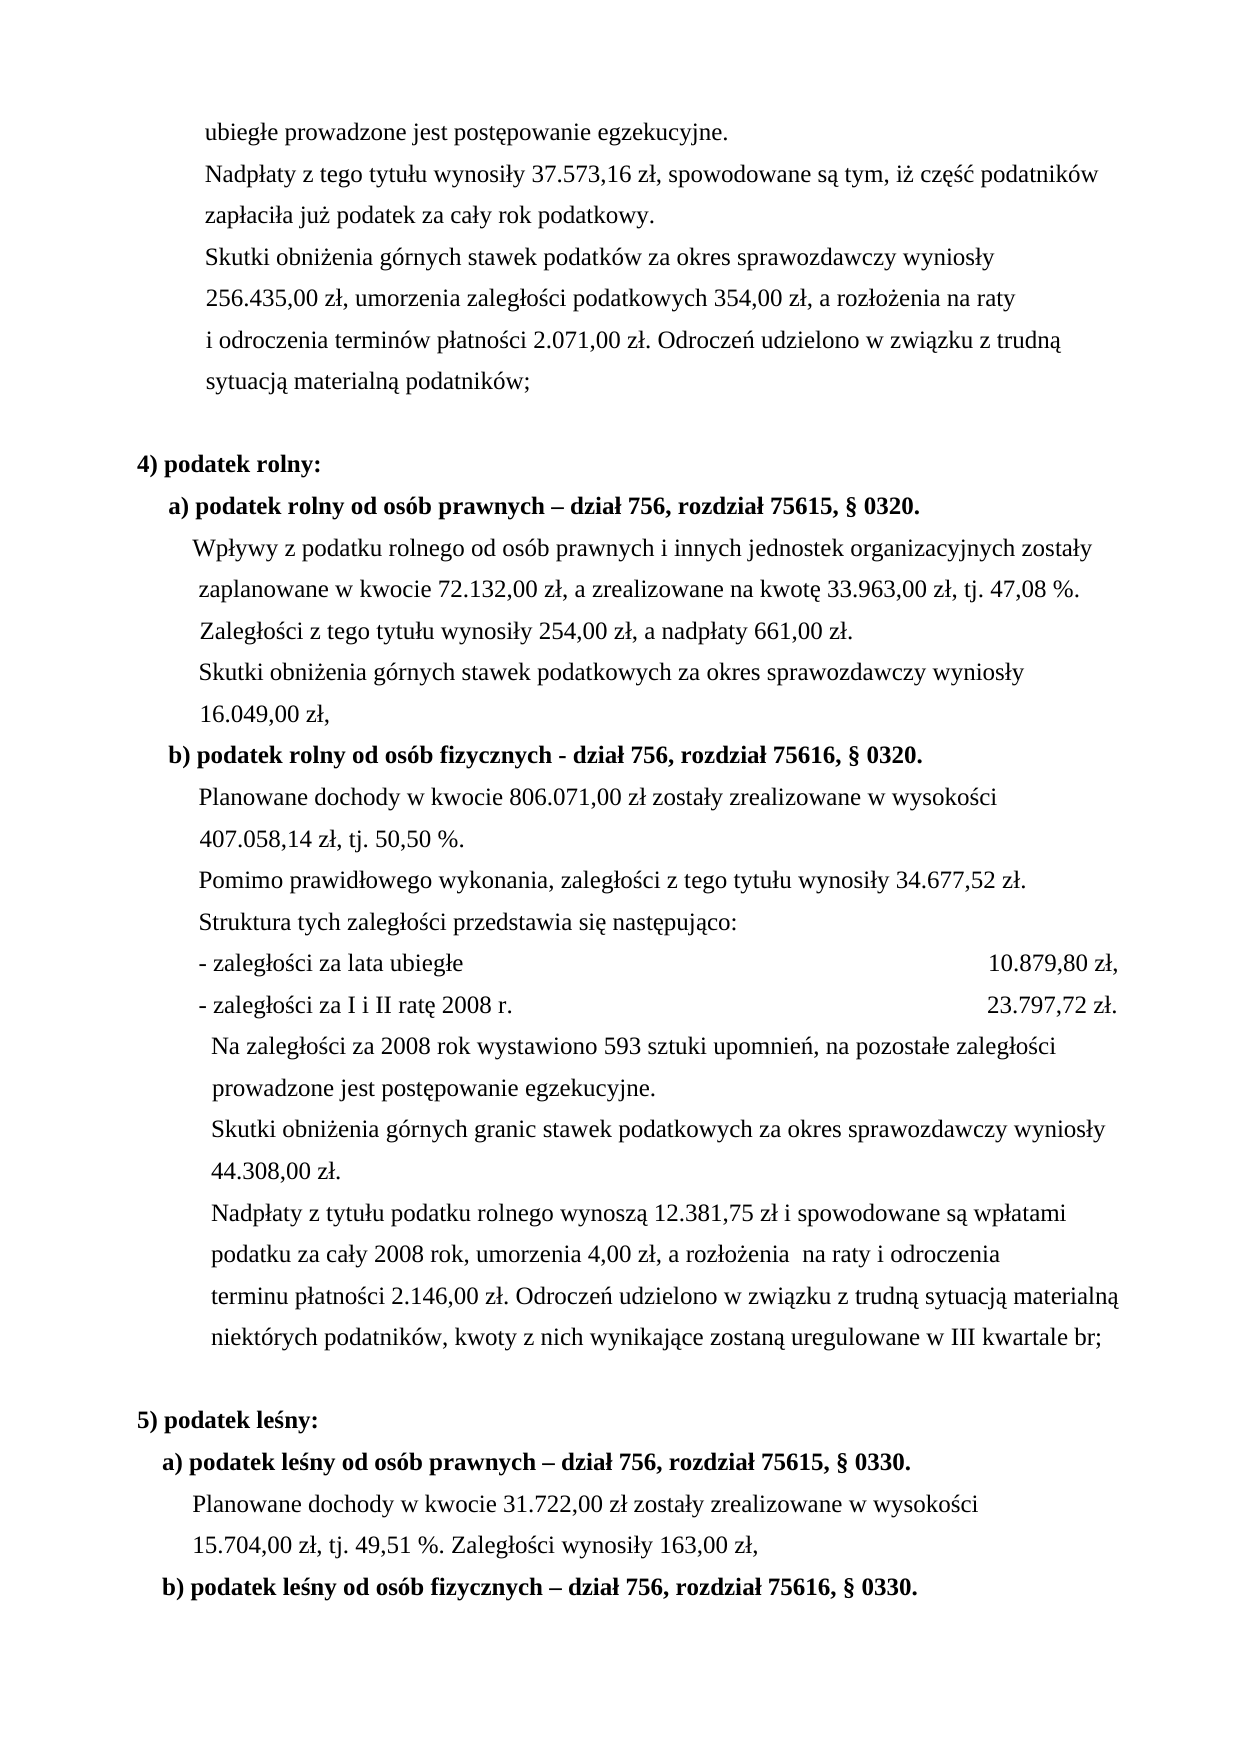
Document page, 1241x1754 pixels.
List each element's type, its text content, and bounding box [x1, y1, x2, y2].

text a) podatek leśny od osób prawnych – dział 756, rozdział 75615, § 0330. [118, 1448, 1122, 1476]
text Skutki obniżenia górnych stawek podatków za okres sprawozdawczy wyniosły [118, 243, 1122, 271]
text 16.049,00 zł, [118, 700, 1122, 728]
text zapłaciła już podatek za cały rok podatkowy. [118, 201, 1122, 229]
text Wpływy z podatku rolnego od osób prawnych i innych jednostek organizacyjnych zostały [118, 534, 1122, 561]
text Skutki obniżenia górnych stawek podatkowych za okres sprawozdawczy wyniosły [118, 658, 1122, 686]
text podatku za cały 2008 rok, umorzenia 4,00 zł, a rozłożenia na raty i odroczenia [118, 1240, 1122, 1268]
text Planowane dochody w kwocie 806.071,00 zł zostały zrealizowane w wysokości [118, 783, 1122, 811]
text Na zaległości za 2008 rok wystawiono 593 sztuki upomnień, na pozostałe zaległości [118, 1032, 1122, 1060]
text Nadpłaty z tytułu podatku rolnego wynoszą 12.381,75 zł i spowodowane są wpłatami [118, 1199, 1122, 1226]
text ubiegłe prowadzone jest postępowanie egzekucyjne. [118, 118, 1122, 146]
text - zaległości za lata ubiegłe 10.879,80 zł, [118, 949, 1122, 977]
text - zaległości za I i II ratę 2008 r. 23.797,72 zł. [118, 991, 1122, 1019]
text Planowane dochody w kwocie 31.722,00 zł zostały zrealizowane w wysokości [118, 1490, 1122, 1517]
text i odroczenia terminów płatności 2.071,00 zł. Odroczeń udzielono w związku z trudną [118, 326, 1122, 354]
text Pomimo prawidłowego wykonania, zaległości z tego tytułu wynosiły 34.677,52 zł. [118, 866, 1122, 894]
text terminu płatności 2.146,00 zł. Odroczeń udzielono w związku z trudną sytuacją materialną [118, 1282, 1122, 1309]
text 15.704,00 zł, tj. 49,51 %. Zaległości wynosiły 163,00 zł, [118, 1531, 1122, 1559]
text sytuacją materialną podatników; [118, 367, 1122, 395]
text 5) podatek leśny: [118, 1407, 1122, 1434]
text niektórych podatników, kwoty z nich wynikające zostaną uregulowane w III kwartale br; [118, 1323, 1122, 1351]
text Zaległości z tego tytułu wynosiły 254,00 zł, a nadpłaty 661,00 zł. [118, 617, 1122, 644]
text 407.058,14 zł, tj. 50,50 %. [118, 825, 1122, 852]
text 4) podatek rolny: [118, 451, 1122, 478]
text zaplanowane w kwocie 72.132,00 zł, a zrealizowane na kwotę 33.963,00 zł, tj. 47,08 %. [118, 575, 1122, 603]
text 44.308,00 zł. [118, 1157, 1122, 1185]
text prowadzone jest postępowanie egzekucyjne. [118, 1074, 1122, 1102]
text b) podatek rolny od osób fizycznych - dział 756, rozdział 75616, § 0320. [118, 742, 1122, 769]
text Struktura tych zaległości przedstawia się następująco: [118, 908, 1122, 936]
text Skutki obniżenia górnych granic stawek podatkowych za okres sprawozdawczy wyniosły [118, 1116, 1122, 1143]
text Nadpłaty z tego tytułu wynosiły 37.573,16 zł, spowodowane są tym, iż część podatników [118, 160, 1122, 187]
text 256.435,00 zł, umorzenia zaległości podatkowych 354,00 zł, a rozłożenia na raty [118, 284, 1122, 312]
text b) podatek leśny od osób fizycznych – dział 756, rozdział 75616, § 0330. [118, 1573, 1122, 1601]
text a) podatek rolny od osób prawnych – dział 756, rozdział 75615, § 0320. [118, 492, 1122, 520]
